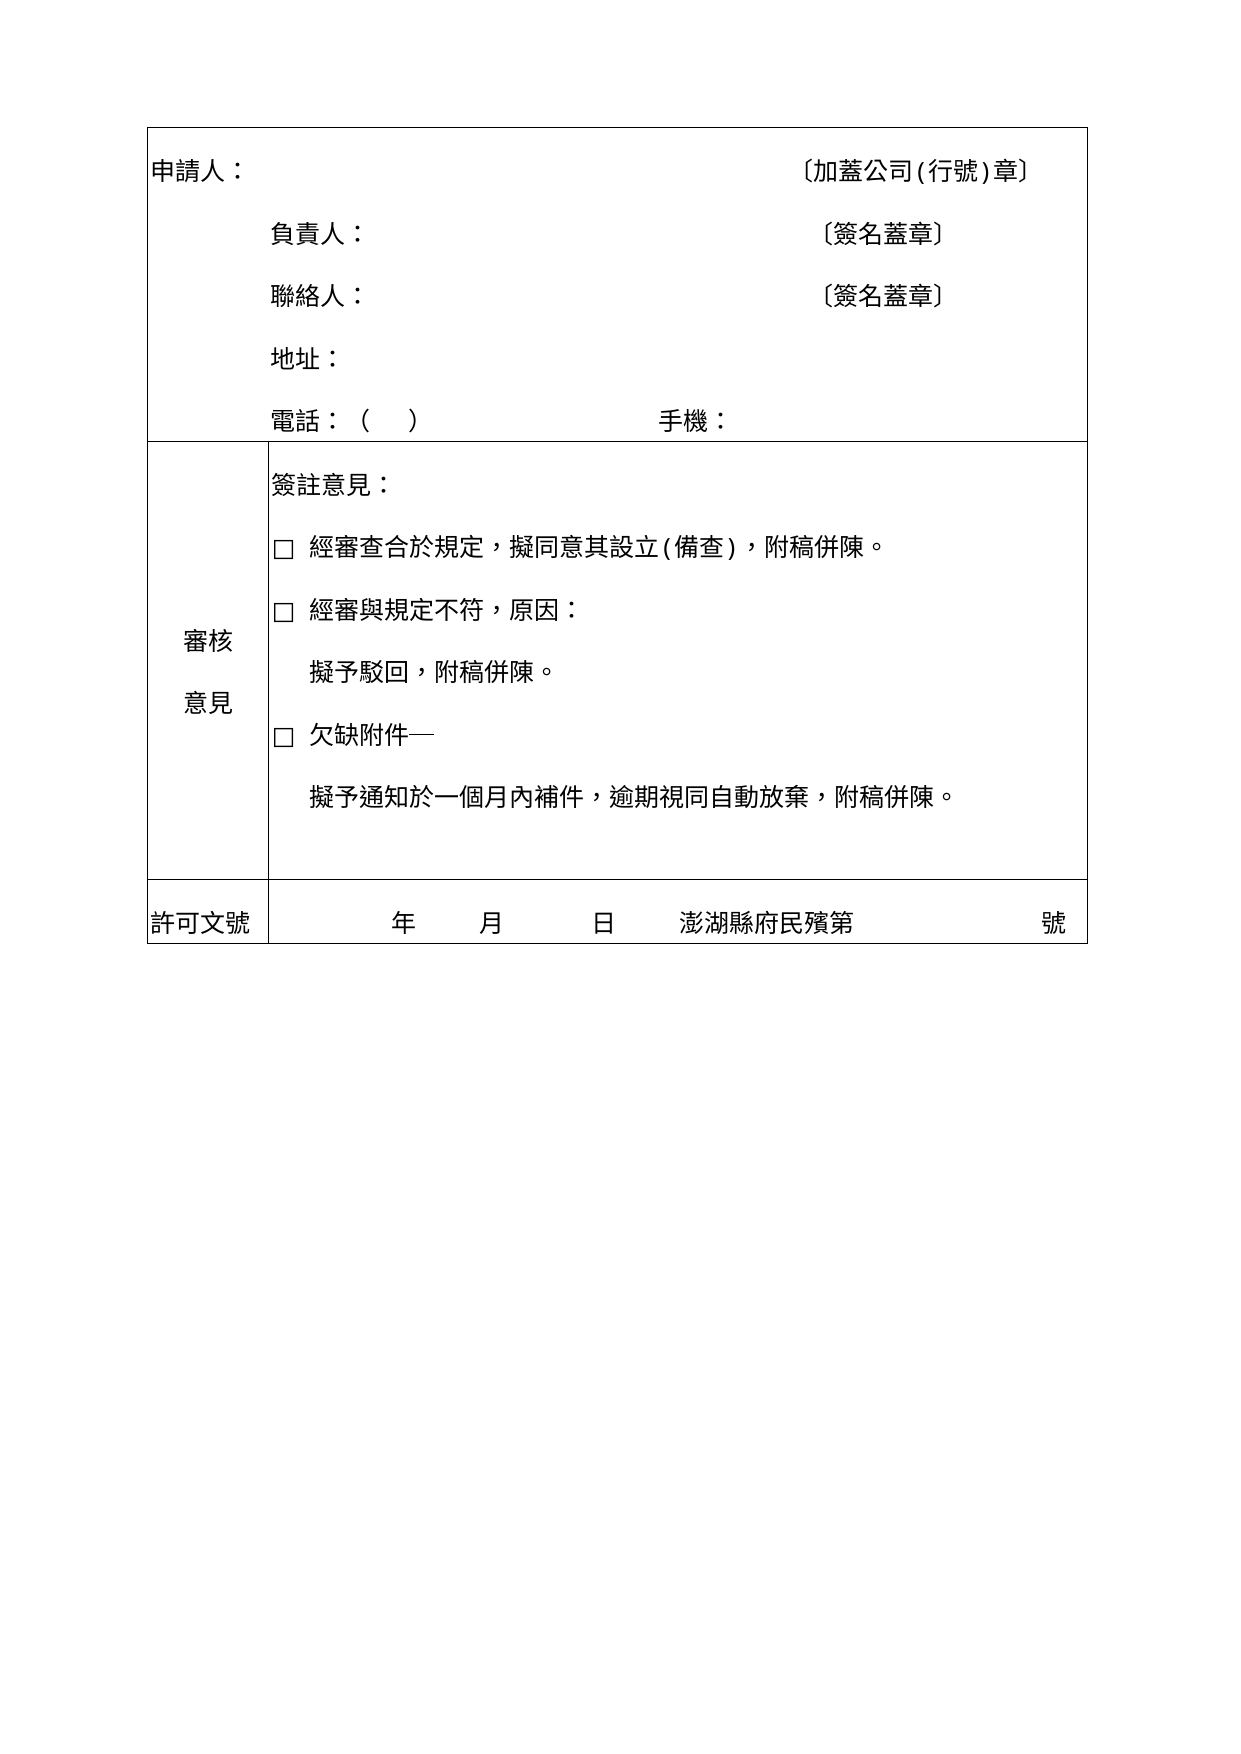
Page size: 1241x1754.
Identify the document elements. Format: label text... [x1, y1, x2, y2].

table_cell 年 月 日 澎湖縣府民殯第 號 [269, 880, 1087, 943]
table_cell 許可文號 [148, 880, 268, 943]
table_cell 審核 意見 [148, 442, 268, 879]
table_cell 簽註意見： 經審查合於規定，擬同意其設立(備查)，附稿併陳。 經審與規定不符，原因： 擬予駁回，附稿併陳。 欠缺附件─ 擬予通知於一個月內補件，逾期視同自動放棄，附稿併陳。 [269, 442, 1087, 879]
table_cell 申請人： 〔加蓋公司(行號)章〕 負責人： 〔簽名蓋章〕 聯絡人： 〔簽名蓋章〕 地址： 電話：（ ） 手機： [148, 128, 1087, 441]
